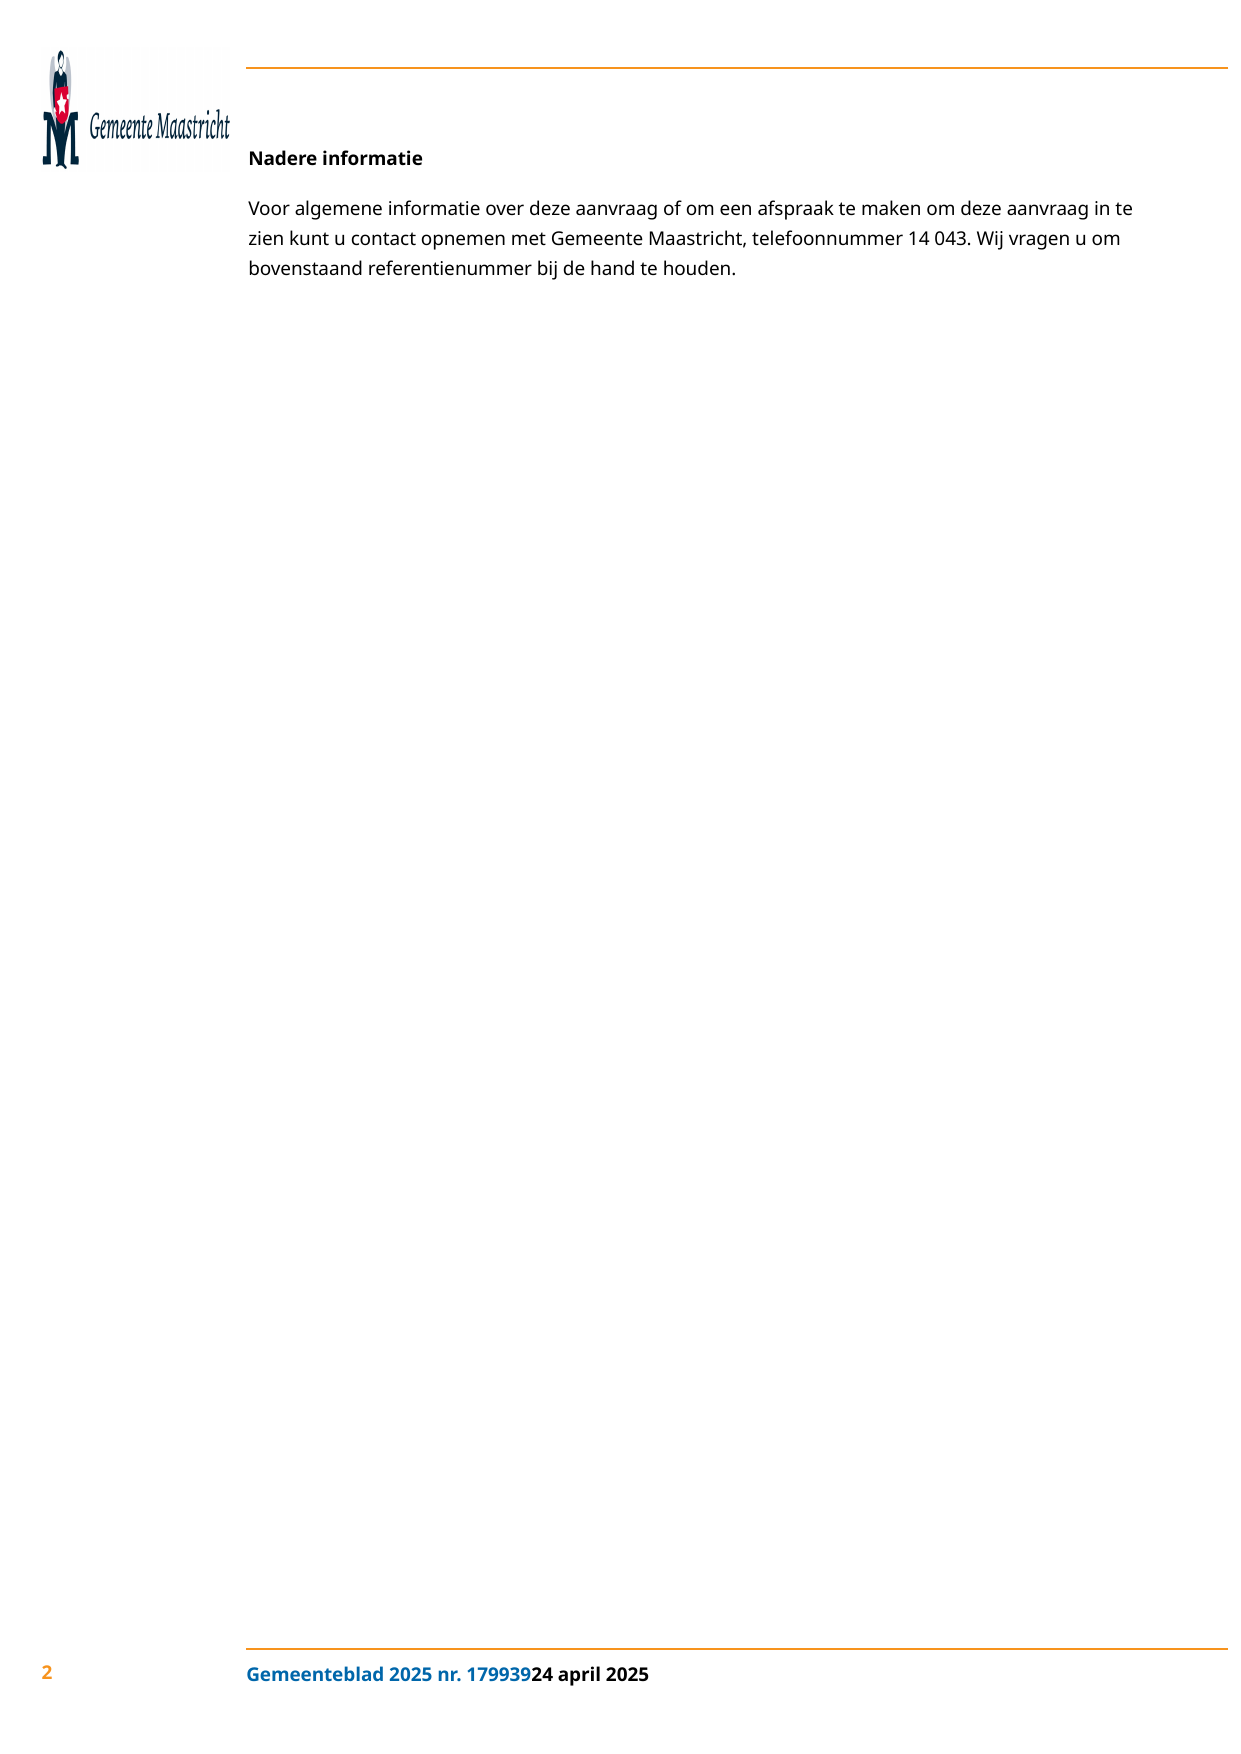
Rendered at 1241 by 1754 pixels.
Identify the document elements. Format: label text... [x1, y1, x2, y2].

picture [41, 47, 231, 172]
text Nadere informatie [248, 145, 1152, 171]
text Voor algemene informatie over deze aanvraag of om een afspraak te maken om deze aanvraag in te zien kunt u contact opnemen met Gemeente Maastricht, telefoonnummer 14 043. Wij vragen u om bovenstaand referentienummer bij de hand te houden. [248, 196, 1152, 281]
